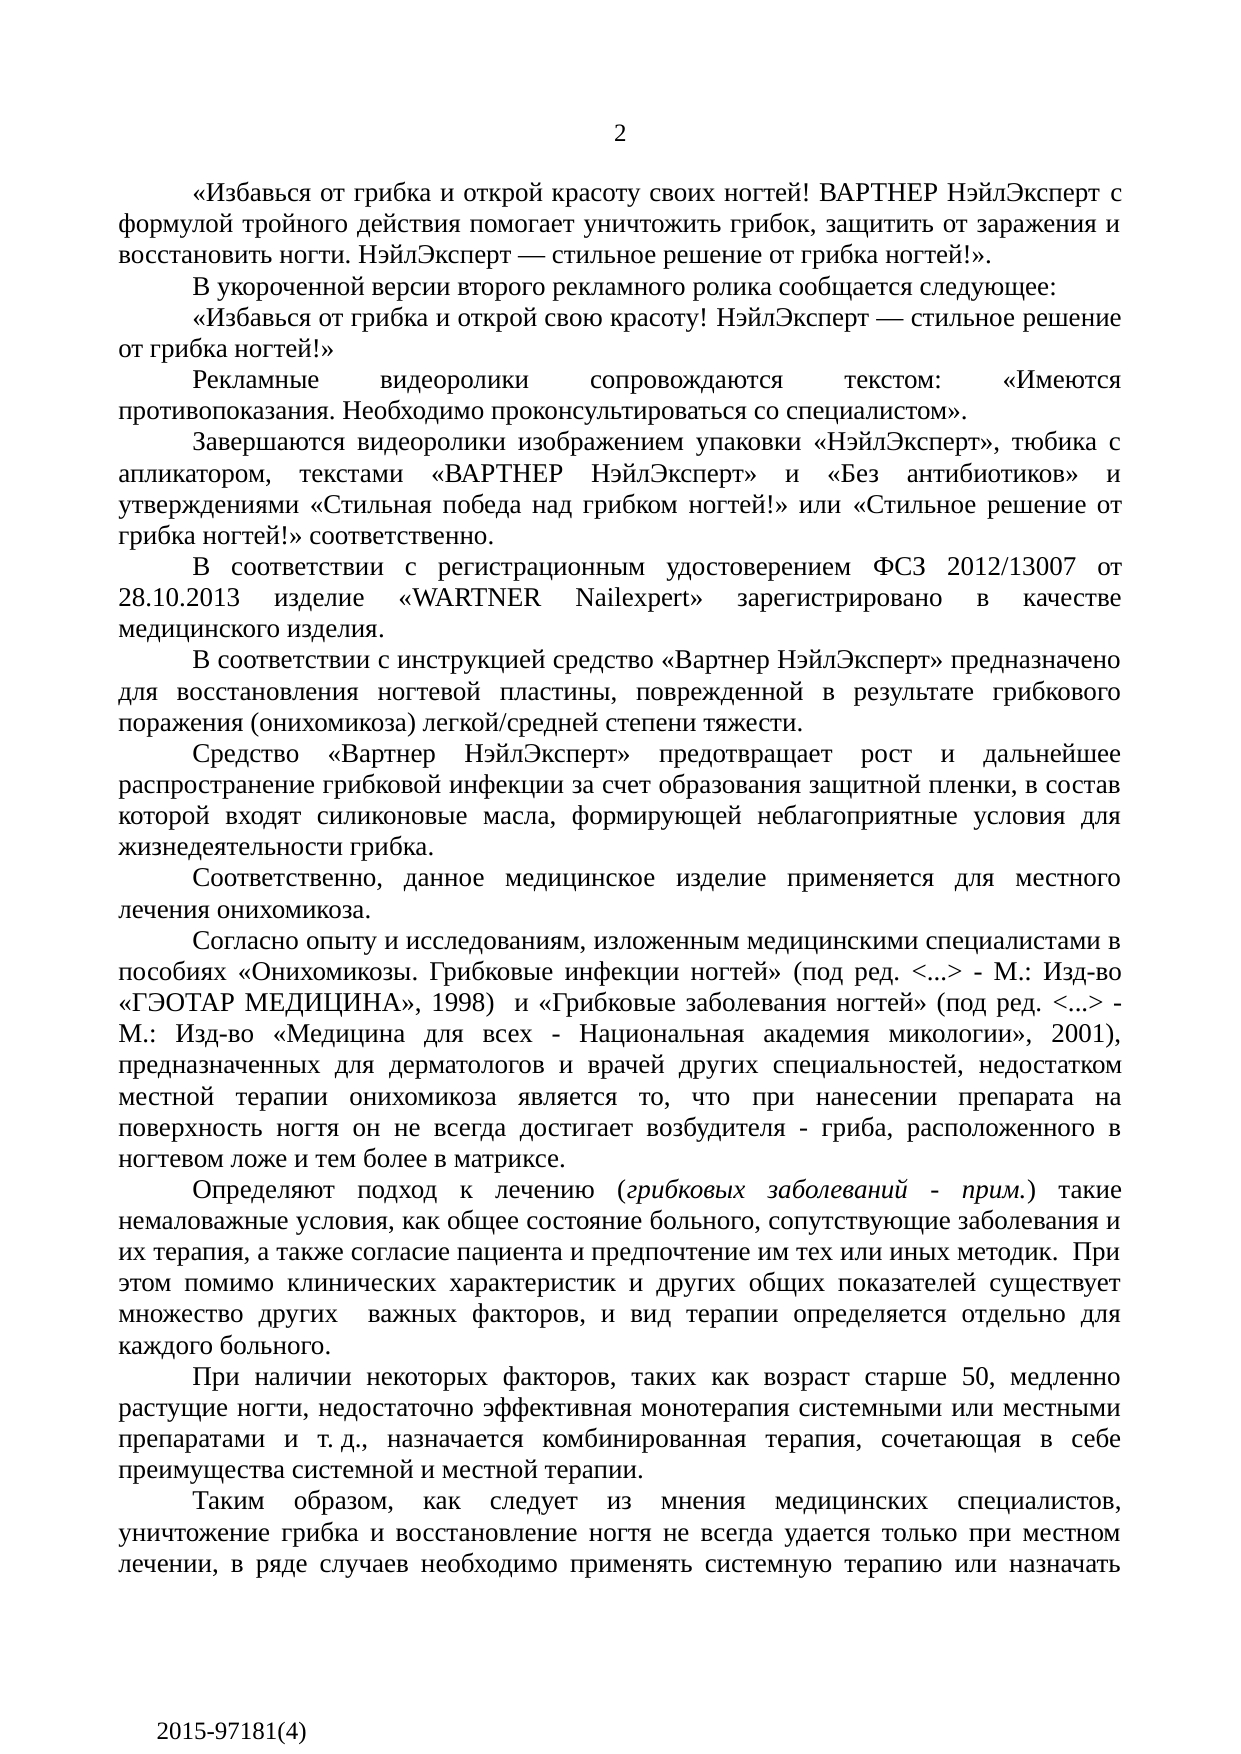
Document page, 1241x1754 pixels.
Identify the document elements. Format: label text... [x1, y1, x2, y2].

text Завершаются видеоролики изображением упаковки «НэйлЭксперт», тюбика с апликатором, текстами «ВАРТНЕР НэйлЭксперт» и «Без антибиотиков» и утверждениями «Стильная победа над грибком ногтей!» или «Стильное решение от грибка ногтей!» соответственно. [118, 426, 1122, 550]
text В укороченной версии второго рекламного ролика сообщается следующее: [118, 270, 1122, 301]
text В соответствии с инструкцией средство «Вартнер НэйлЭксперт» предназначено для восстановления ногтевой пластины, поврежденной в результате грибкового поражения (онихомикоза) легкой/средней степени тяжести. [118, 643, 1122, 737]
text При наличии некоторых факторов, таких как возраст старше 50, медленно растущие ногти, недостаточно эффективная монотерапия системными или местными препаратами и т. д., назначается комбинированная терапия, сочетающая в себе преимущества системной и местной терапии. [118, 1360, 1122, 1484]
text «Избавься от грибка и открой красоту своих ногтей! ВАРТНЕР НэйлЭксперт с формулой тройного действия помогает уничтожить грибок, защитить от заражения и восстановить ногти. НэйлЭксперт — стильное решение от грибка ногтей!». [118, 176, 1122, 270]
text «Избавься от грибка и открой свою красоту! НэйлЭксперт — стильное решение от грибка ногтей!» [118, 301, 1122, 363]
text В соответствии с регистрационным удостоверением ФСЗ 2012/13007 от 28.10.2013 изделие «WARTNER Nailexpert» зарегистрировано в качестве медицинского изделия. [118, 550, 1122, 643]
text Согласно опыту и исследованиям, изложенным медицинскими специалистами в пособиях «Онихомикозы. Грибковые инфекции ногтей» (под ред. <...> - М.: Изд-во «ГЭОТАР МЕДИЦИНА», 1998) и «Грибковые заболевания ногтей» (под ред. <...> - М.: Изд-во «Медицина для всех - Национальная академия микологии», 2001), предназначенных для дерматологов и врачей других специальностей, недостатком местной терапии онихомикоза является то, что при нанесении препарата на поверхность ногтя он не всегда достигает возбудителя - гриба, расположенного в ногтевом ложе и тем более в матриксе. [118, 924, 1122, 1173]
text Рекламные видеоролики сопровождаются текстом: «Имеются противопоказания. Необходимо проконсультироваться со специалистом». [118, 363, 1122, 426]
text Соответственно, данное медицинское изделие применяется для местного лечения онихомикоза. [118, 862, 1122, 924]
text Определяют подход к лечению (грибковых заболеваний - прим.) такие немаловажные условия, как общее состояние больного, сопутствующие заболевания и их терапия, а также согласие пациента и предпочтение им тех или иных методик. При этом помимо клинических характеристик и других общих показателей существует множество других важных факторов, и вид терапии определяется отдельно для каждого больного. [118, 1173, 1122, 1360]
text Таким образом, как следует из мнения медицинских специалистов, уничтожение грибка и восстановление ногтя не всегда удается только при местном лечении, в ряде случаев необходимо применять системную терапию или назначать [118, 1484, 1122, 1578]
text Средство «Вартнер НэйлЭксперт» предотвращает рост и дальнейшее распространение грибковой инфекции за счет образования защитной пленки, в состав которой входят силиконовые масла, формирующей неблагоприятные условия для жизнедеятельности грибка. [118, 737, 1122, 862]
